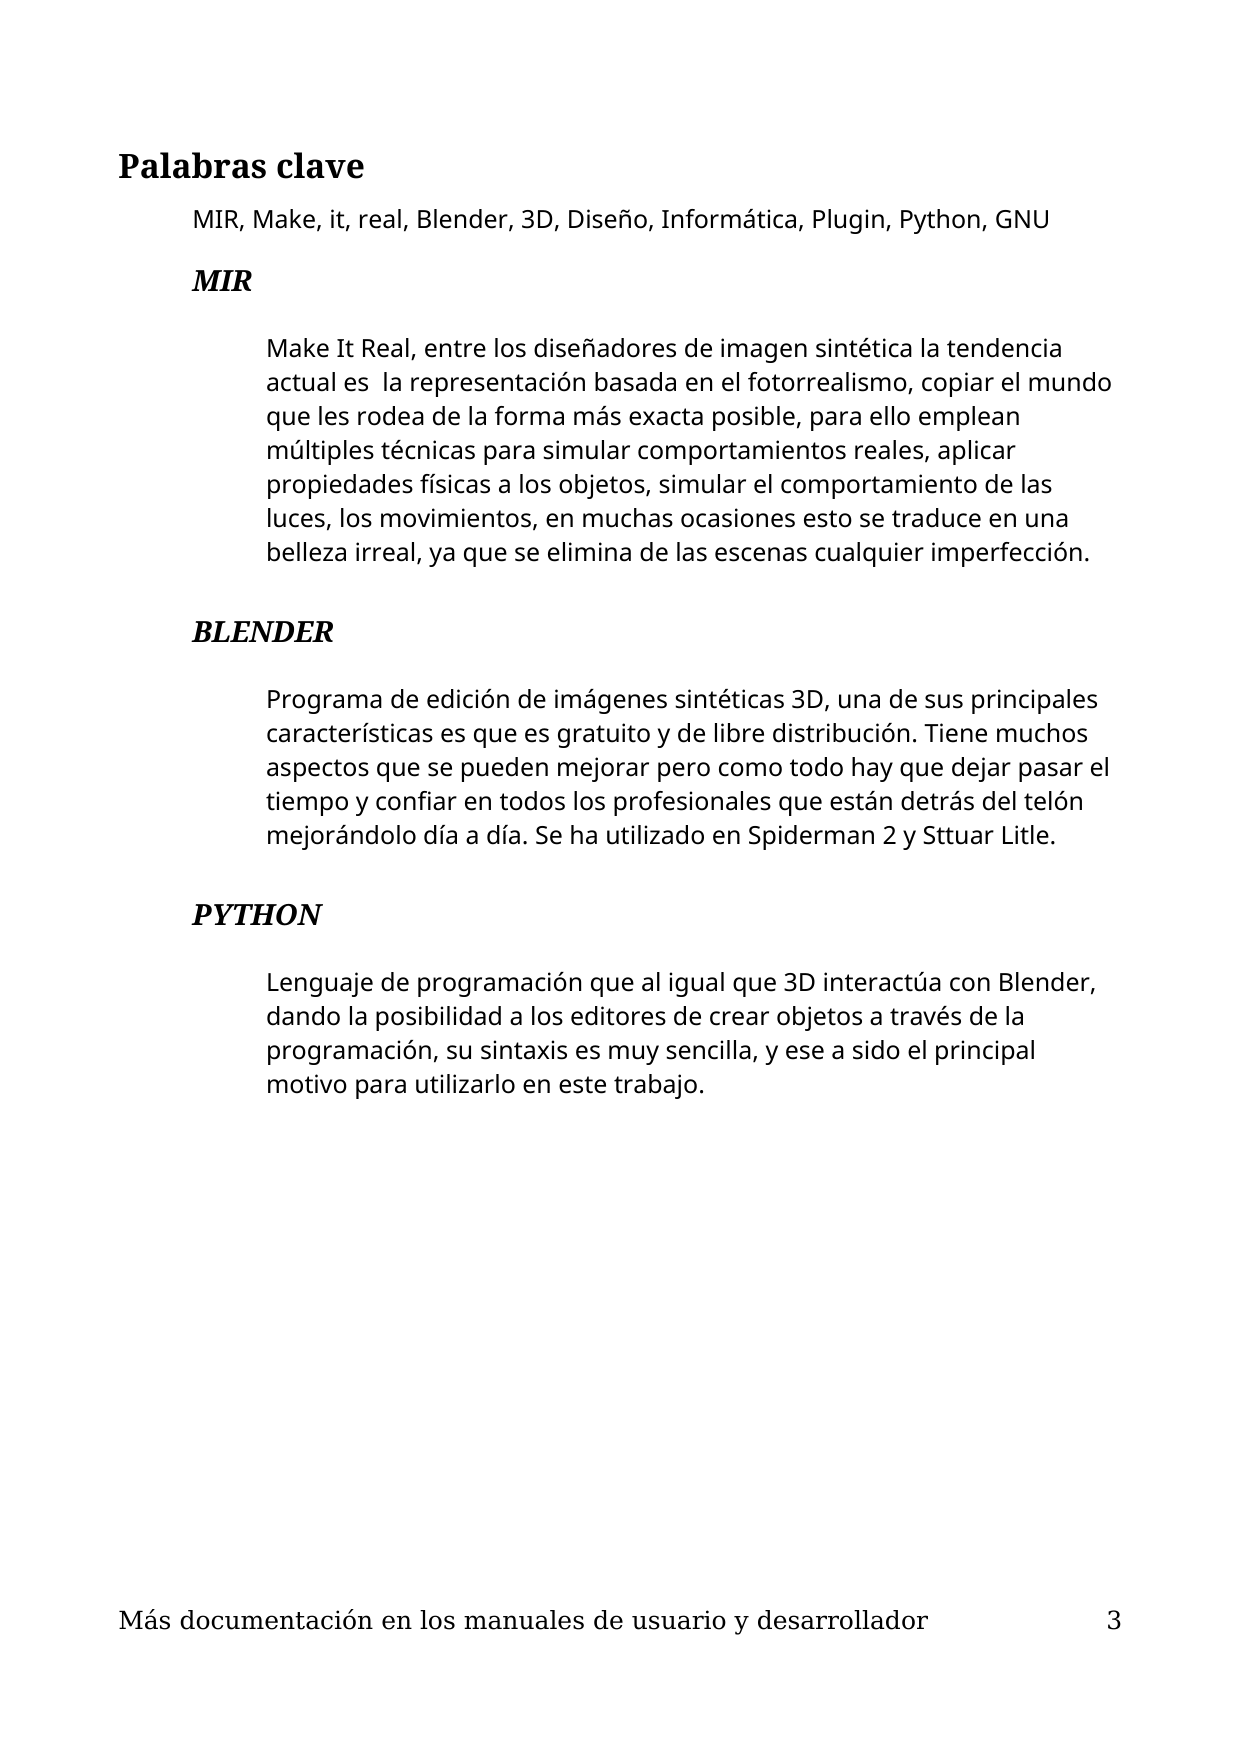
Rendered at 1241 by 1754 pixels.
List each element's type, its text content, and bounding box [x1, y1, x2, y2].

subtitle PYTHON [192, 894, 1122, 934]
text MIR, Make, it, real, Blender, 3D, Diseño, Informática, Plugin, Python, GNU [192, 201, 1122, 235]
text Programa de edición de imágenes sintéticas 3D, una de sus principales características es que es gratuito y de libre distribución. Tiene muchos aspectos que se pueden mejorar pero como todo hay que dejar pasar el tiempo y confiar en todos los profesionales que están detrás del telón mejorándolo día a día. Se ha utilizado en Spiderman 2 y Sttuar Litle. [266, 681, 1122, 852]
subtitle MIR [192, 260, 1122, 300]
text Make It Real, entre los diseñadores de imagen sintética la tendencia actual es la representación basada en el fotorrealismo, copiar el mundo que les rodea de la forma más exacta posible, para ello emplean múltiples técnicas para simular comportamientos reales, aplicar propiedades físicas a los objetos, simular el comportamiento de las luces, los movimientos, en muchas ocasiones esto se traduce en una belleza irreal, ya que se elimina de las escenas cualquier imperfección. [266, 330, 1122, 569]
subtitle BLENDER [192, 611, 1122, 651]
text Lenguaje de programación que al igual que 3D interactúa con Blender, dando la posibilidad a los editores de crear objetos a través de la programación, su sintaxis es muy sencilla, y ese a sido el principal motivo para utilizarlo en este trabajo. [266, 964, 1122, 1101]
subtitle Palabras clave [118, 143, 1122, 189]
